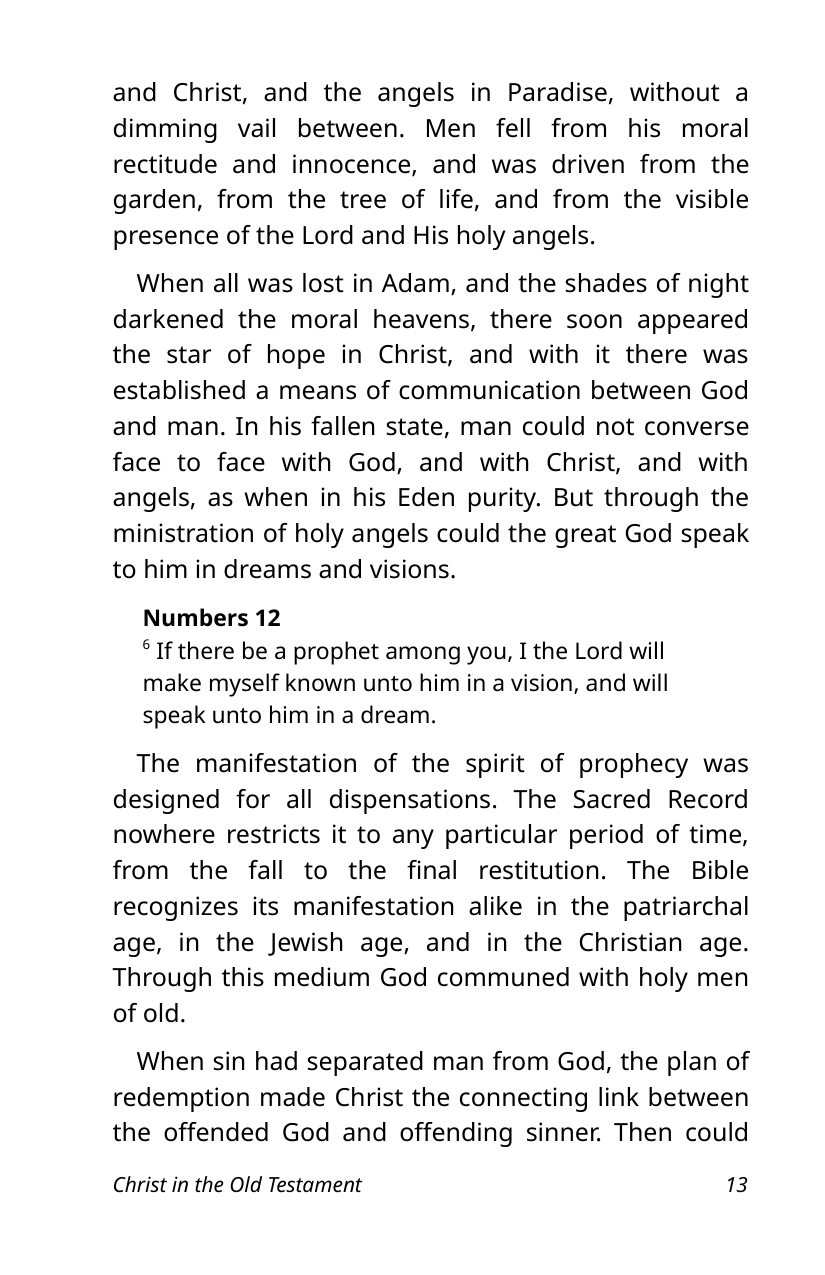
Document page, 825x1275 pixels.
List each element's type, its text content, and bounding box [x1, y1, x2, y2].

text 6 If there be a prophet among you, I the Lord will make myself known unto him in a vision, and will speak unto him in a dream. [142, 635, 720, 730]
text The manifestation of the spirit of prophecy was designed for all dispensations. The Sacred Record nowhere restricts it to any particular period of time, from the fall to the final restitution. The Bible recognizes its manifestation alike in the patriarchal age, in the Jewish age, and in the Christian age. Through this medium God communed with holy men of old. [112, 746, 750, 1030]
text and Christ, and the angels in Paradise, without a dimming vail between. Men fell from his moral rectitude and innocence, and was driven from the garden, from the tree of life, and from the visible presence of the Lord and His holy angels. [112, 75, 750, 252]
text When sin had separated man from God, the plan of redemption made Christ the connecting link between the offended God and offending sinner. Then could [112, 1043, 750, 1149]
text Numbers 12 [142, 602, 750, 633]
text When all was lost in Adam, and the shades of night darkened the moral heavens, there soon appeared the star of hope in Christ, and with it there was established a means of communication between God and man. In his fallen state, man could not converse face to face with God, and with Christ, and with angels, as when in his Eden purity. But through the ministration of holy angels could the great God speak to him in dreams and visions. [112, 266, 750, 586]
